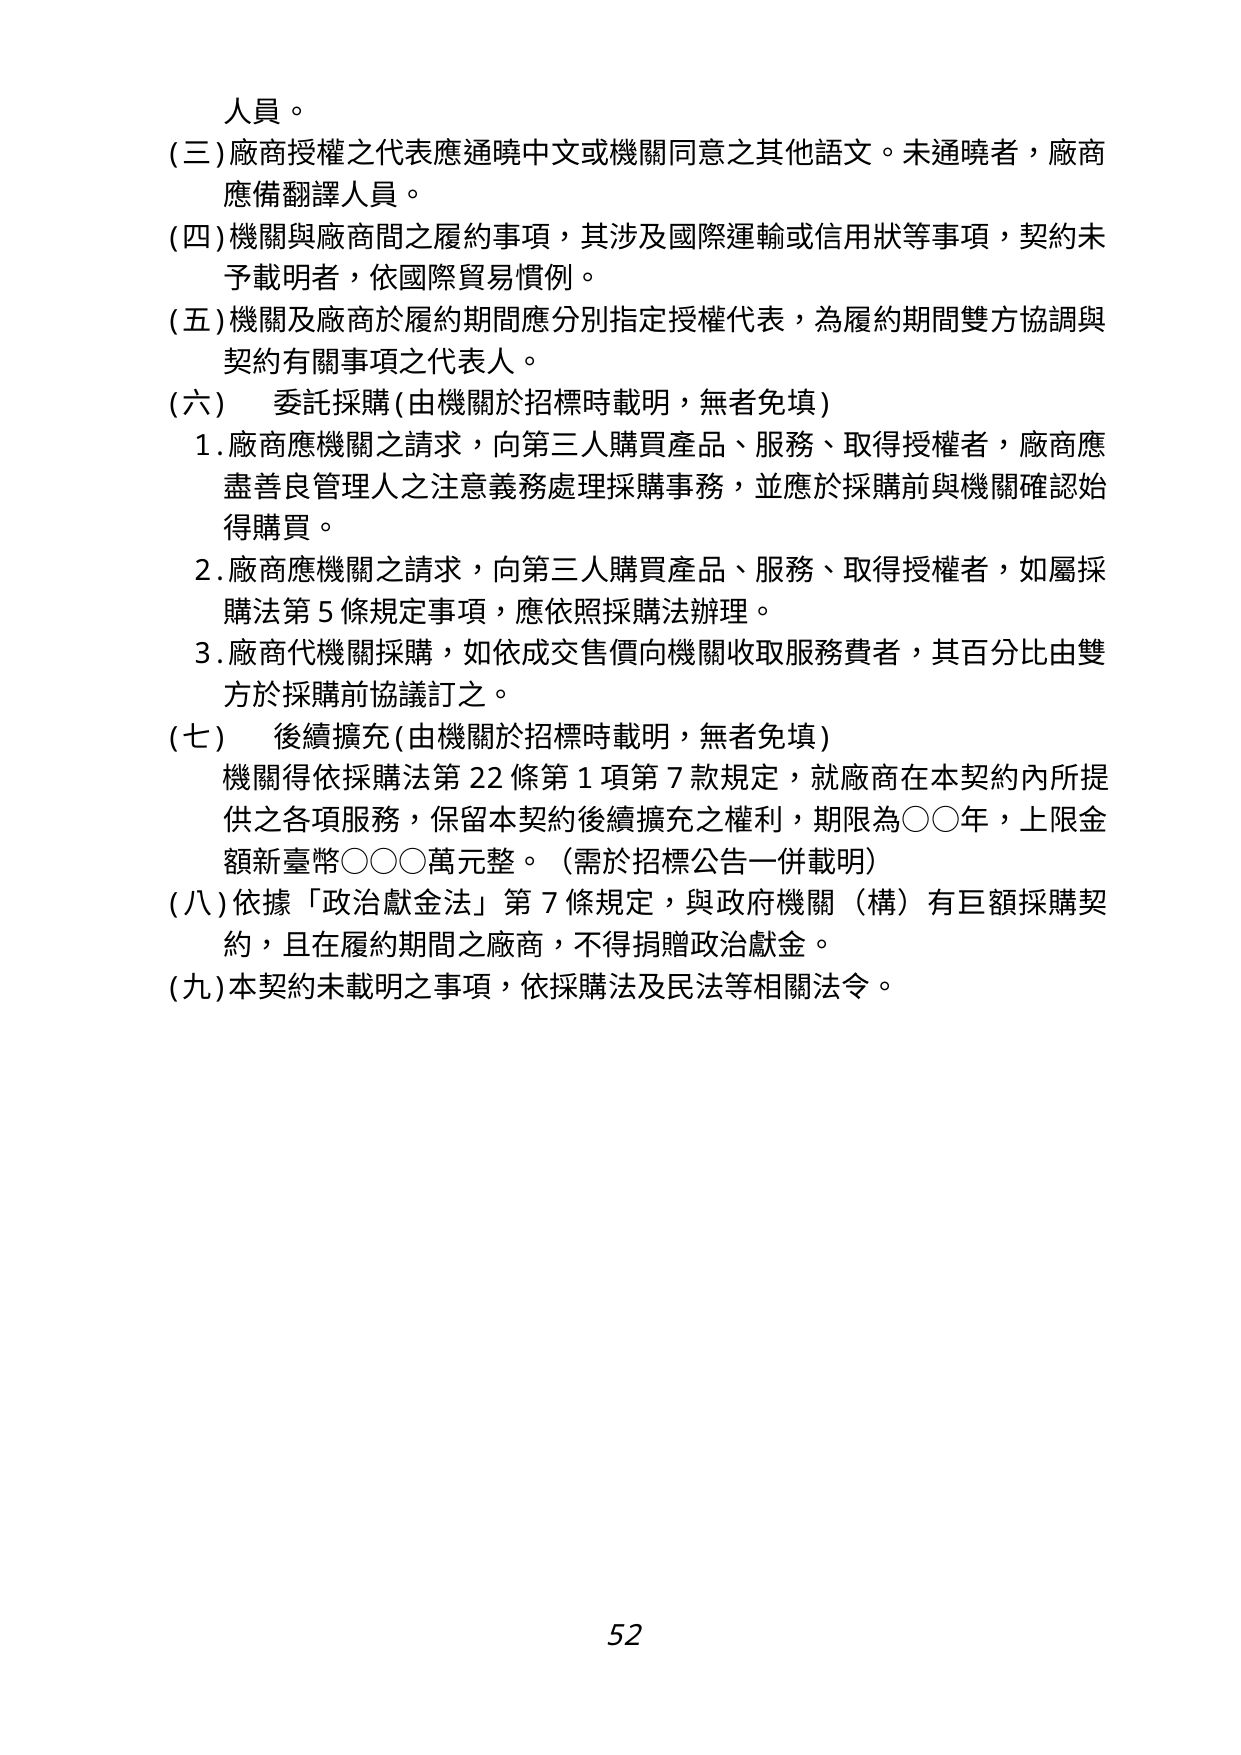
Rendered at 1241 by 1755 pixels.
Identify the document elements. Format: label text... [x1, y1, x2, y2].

text (三)廠商授權之代表應通曉中文或機關同意之其他語文。未通曉者，廠商應備翻譯人員。 [164, 130, 1109, 214]
text (九)本契約未載明之事項，依採購法及民法等相關法令。 [164, 964, 1109, 1005]
text (七) 後續擴充(由機關於招標時載明，無者免填) [164, 714, 1109, 755]
text (六) 委託採購(由機關於招標時載明，無者免填) [164, 380, 1109, 422]
text 2.廠商應機關之請求，向第三人購買產品、服務、取得授權者，如屬採購法第5條規定事項，應依照採購法辦理。 [194, 547, 1109, 630]
text (五)機關及廠商於履約期間應分別指定授權代表，為履約期間雙方協調與契約有關事項之代表人。 [164, 297, 1109, 380]
text 1.廠商應機關之請求，向第三人購買產品、服務、取得授權者，廠商應盡善良管理人之注意義務處理採購事務，並應於採購前與機關確認始得購買。 [194, 422, 1109, 547]
text (四)機關與廠商間之履約事項，其涉及國際運輸或信用狀等事項，契約未予載明者，依國際貿易慣例。 [164, 214, 1109, 297]
text 機關得依採購法第22條第1項第7款規定，就廠商在本契約內所提供之各項服務，保留本契約後續擴充之權利，期限為○○年，上限金額新臺幣○○○萬元整。（需於招標公告一併載明） [222, 755, 1109, 880]
text (八)依據「政治獻金法」第7條規定，與政府機關（構）有巨額採購契約，且在履約期間之廠商，不得捐贈政治獻金。 [164, 880, 1109, 964]
text 3.廠商代機關採購，如依成交售價向機關收取服務費者，其百分比由雙方於採購前協議訂之。 [194, 630, 1109, 714]
text 人員。 [164, 89, 1109, 130]
